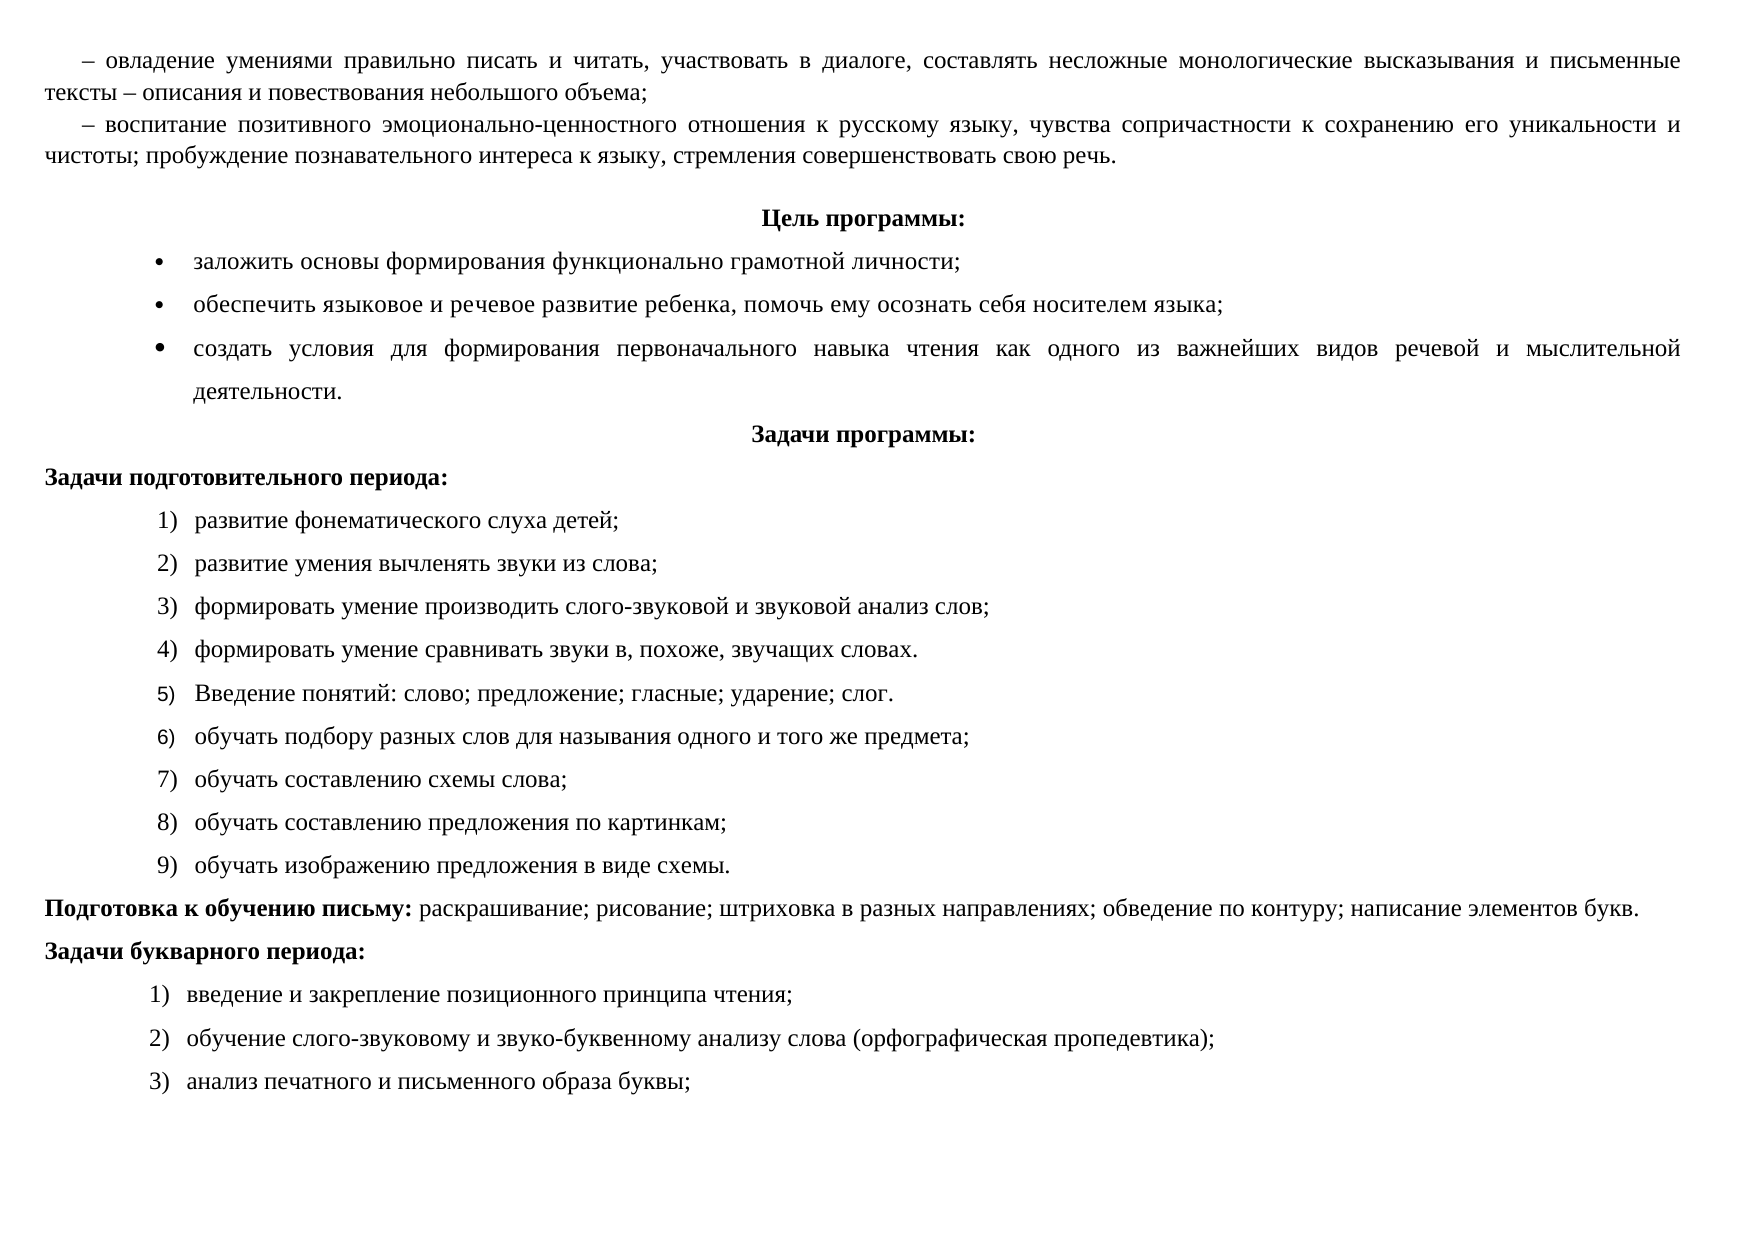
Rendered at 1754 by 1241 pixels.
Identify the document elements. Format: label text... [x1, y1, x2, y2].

list формировать умение сравнивать звуки в, похоже, звучащих словах. [157, 634, 1683, 663]
list Введение понятий: слово; предложение; гласные; ударение; слог. [157, 678, 1683, 706]
text Задачи подготовительного периода: [44, 462, 1683, 491]
text Задачи программы: [44, 419, 1683, 448]
list обучение слого-звуковому и звуко-буквенному анализу слова (орфографическая пропедевтика); [149, 1023, 1683, 1051]
list введение и закрепление позиционного принципа чтения; [149, 979, 1683, 1008]
list развитие фонематического слуха детей; [157, 505, 1683, 534]
list обучать изображению предложения в виде схемы. [157, 850, 1683, 879]
text Задачи букварного периода: [44, 936, 1683, 965]
list заложить основы фор­мирования функционально грамотной личности; [156, 246, 1681, 275]
text Цель программы: [44, 203, 1683, 232]
list анализ печатного и письменного образа буквы; [149, 1066, 1683, 1094]
text Подготовка к обучению письму: раскрашивание; рисование; штриховка в разных направлениях; обведение по контуру; написание элементов букв. [44, 893, 1683, 922]
list развитие умения вычленять звуки из слова; [157, 548, 1683, 577]
list обеспечить языковое и ре­чевое развитие ребенка, помочь ему осознать себя носителем языка; [156, 289, 1681, 318]
list обучать подбору разных слов для называния одного и того же предмета; [157, 721, 1683, 749]
list формировать умение производить слого-звуковой и звуковой анализ слов; [157, 591, 1683, 620]
list обучать составлению схемы слова; [157, 764, 1683, 793]
list создать условия для формирования первоначального навыка чтения как одного из важнейших видов речевой и мыслительной деятельности. [156, 333, 1683, 404]
text – овладение умениями правильно писать и читать, участвовать в диалоге, составлять несложные монологические высказывания и письменные тексты – описания и повествования небольшого объема; [44, 46, 1683, 106]
text – воспитание позитивного эмоционально-ценностного отношения к русскому языку, чувства сопричастности к сохранению его уникальности и чистоты; пробуждение познавательного интереса к языку, стремления совершенствовать свою речь. [44, 109, 1683, 169]
list обучать составлению предложения по картинкам; [157, 807, 1683, 836]
